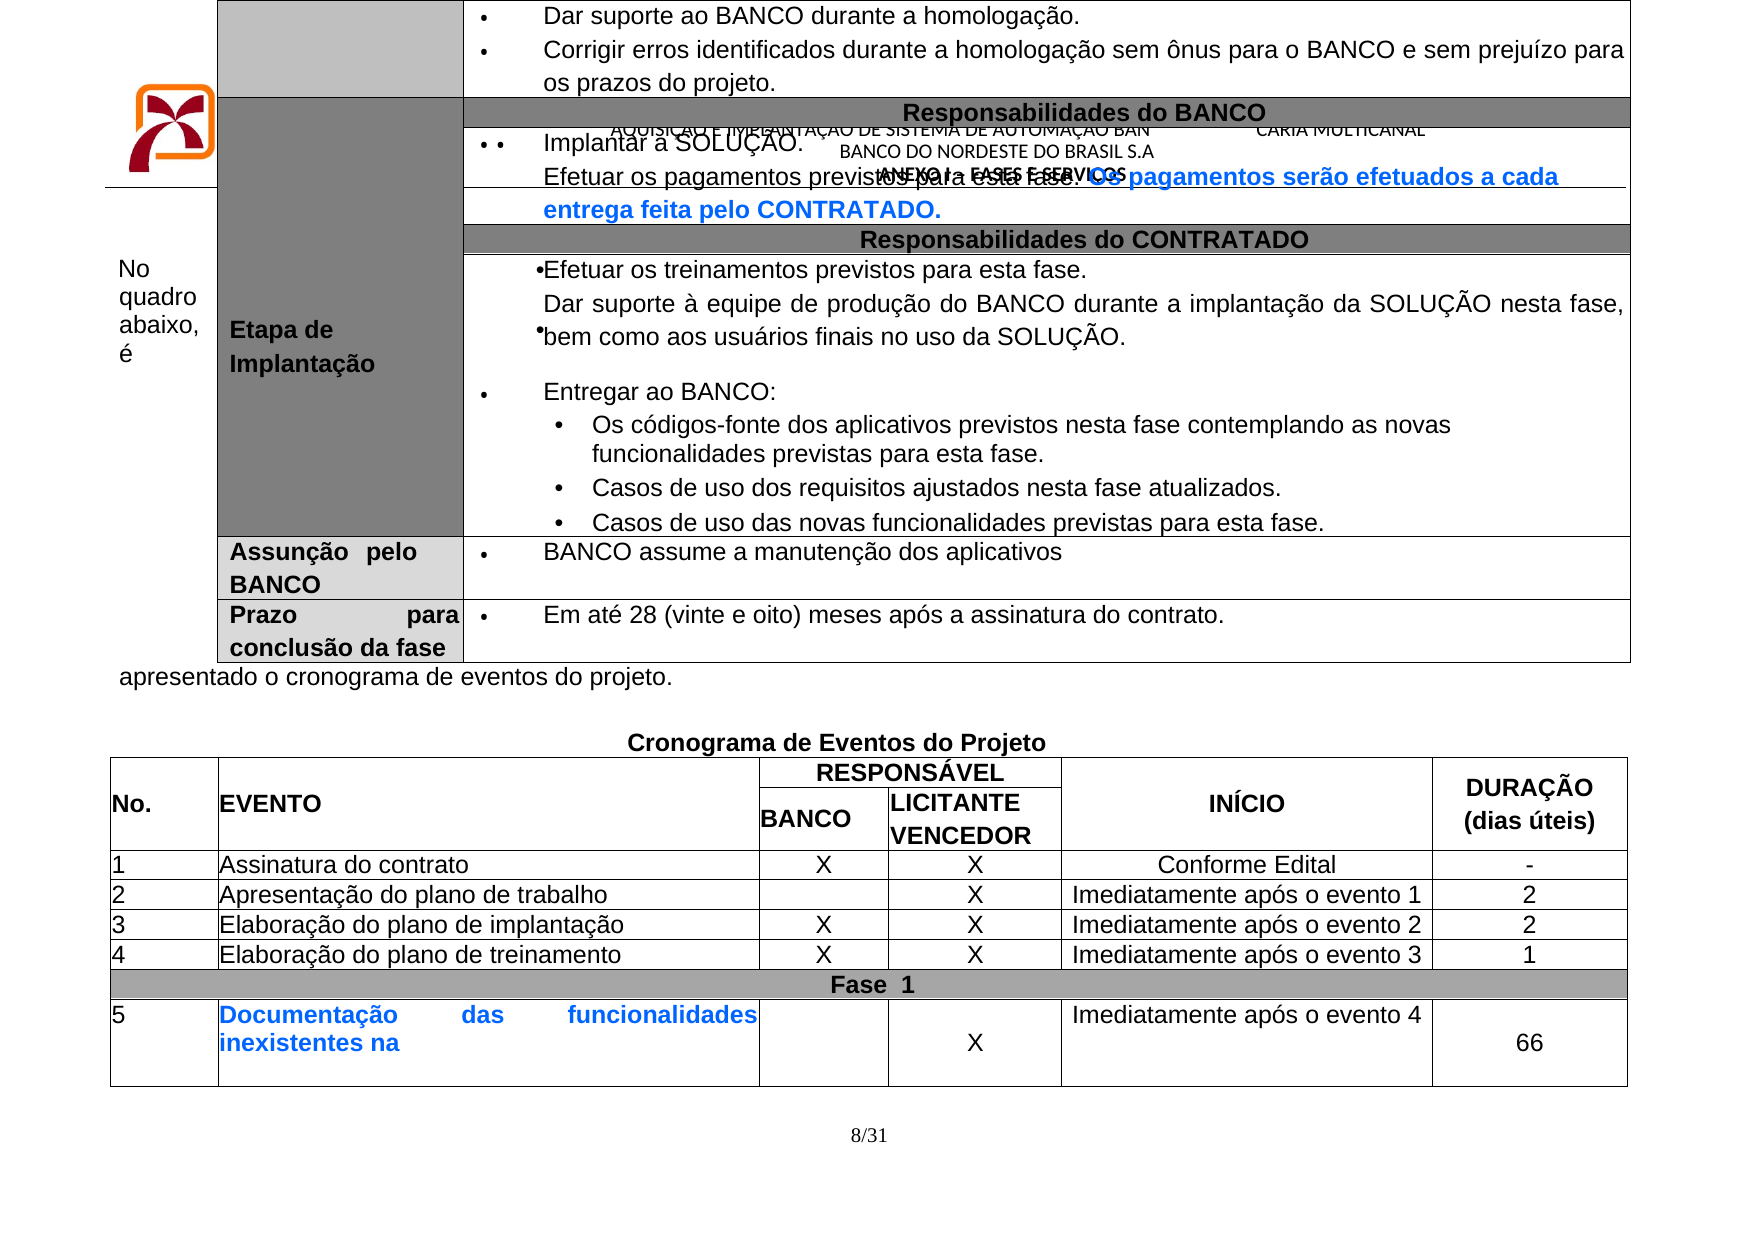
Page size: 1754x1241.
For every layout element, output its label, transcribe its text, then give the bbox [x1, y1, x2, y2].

table_cell • [464, 600, 543, 662]
table_cell 2 [1433, 910, 1627, 939]
table_cell Apresentação do plano de trabalho [219, 880, 759, 909]
table_header RESPONSÁVEL [760, 758, 1061, 787]
table_cell [760, 880, 888, 909]
table_header [218, 1, 463, 35]
table_cell - [1433, 851, 1627, 879]
table_cell LICITANTE VENCEDOR [889, 788, 1061, 849]
table_cell [218, 35, 463, 97]
table_cell X [889, 880, 1061, 909]
table_cell [760, 1000, 888, 1086]
table_cell 2 [1433, 880, 1627, 909]
table_cell Imediatamente após o evento 3 [1062, 940, 1432, 969]
table_cell X [760, 851, 888, 879]
table_cell Assunção pelo BANCO [218, 537, 463, 599]
table_cell Entregar ao BANCO: Os códigos-fonte dos aplicativos previstos nesta fase contemplando as novas funcionalidades previstas para esta fase. Casos de uso dos requisitos ajustados nesta fase atualizados. Casos de uso das novas funcionalidades previstas para esta fase. [543, 377, 1630, 536]
table_cell Imediatamente após o evento 4 [1062, 1000, 1432, 1086]
table_cell 1 [111, 851, 218, 879]
table_cell [464, 255, 543, 377]
table_header EVENTO [219, 758, 759, 849]
table_cell Em até 28 (vinte e oito) meses após a assinatura do contrato. [543, 600, 1630, 662]
table_cell [218, 377, 463, 536]
table_cell X [889, 910, 1061, 939]
table_cell Imediatamente após o evento 1 [1062, 880, 1432, 909]
table_cell [1433, 970, 1627, 998]
picture [118, 73, 217, 180]
table_cell 5 [111, 1000, 218, 1086]
table_cell 1 [1433, 940, 1627, 969]
table_cell BANCO [760, 788, 888, 849]
table_cell 4 [111, 940, 218, 969]
table_cell X [889, 1000, 1061, 1086]
table_header Dar suporte ao BANCO durante a homologação. [543, 1, 1630, 35]
table_header DURAÇÃO (dias úteis) [1433, 758, 1627, 849]
table_cell • [464, 537, 543, 599]
table_cell • • [464, 128, 543, 224]
table_cell Elaboração do plano de implantação [219, 910, 759, 939]
text Cronograma de Eventos do Projeto [118, 728, 1046, 757]
table_cell X [760, 940, 888, 969]
table_cell Imediatamente após o evento 2 [1062, 910, 1432, 939]
table_header No. [111, 758, 218, 849]
table_cell Implantar a SOLUÇÃO. Efetuar os pagamentos previstos para esta fase. Os pagamentos serão efetuados a cada entrega feita pelo CONTRATADO. [543, 128, 1630, 224]
table_cell BANCO assume a manutenção dos aplicativos [543, 537, 1630, 599]
table_cell Etapa de Implantação [218, 98, 463, 377]
table_cell [1062, 970, 1433, 998]
table_cell 66 [1433, 1000, 1627, 1086]
text No quadro abaixo, é apresentado o cronograma de eventos do projeto. [118, 254, 1620, 691]
table_cell 3 [111, 910, 218, 939]
table_cell Elaboração do plano de treinamento [219, 940, 759, 969]
table_cell • [464, 35, 543, 97]
table_cell [464, 98, 543, 127]
table_cell X [760, 910, 888, 939]
table_cell 2 [111, 880, 218, 909]
table_cell Documentação das funcionalidades inexistentes na [219, 1000, 759, 1086]
table_cell [111, 970, 759, 998]
table_cell X [889, 940, 1061, 969]
table_cell [464, 225, 543, 253]
table_cell Efetuar os treinamentos previstos para esta fase. Dar suporte à equipe de produção do BANCO durante a implantação da SOLUÇÃO nesta fase, bem como aos usuários finais no uso da SOLUÇÃO. [543, 255, 1630, 377]
table_cell Corrigir erros identificados durante a homologação sem ônus para o BANCO e sem prejuízo para os prazos do projeto. [543, 35, 1630, 97]
table_header • [464, 1, 543, 35]
table_cell Responsabilidades do BANCO [543, 98, 1630, 127]
table_cell Assinatura do contrato [219, 851, 759, 879]
table_header INÍCIO [1062, 758, 1432, 849]
table_cell • [464, 377, 543, 536]
table_cell X [889, 851, 1061, 879]
table_cell Fase 1 [759, 970, 1062, 998]
table_cell Prazo para conclusão da fase [218, 600, 463, 662]
table_cell Conforme Edital [1062, 851, 1432, 879]
table_cell Responsabilidades do CONTRATADO [543, 225, 1630, 253]
